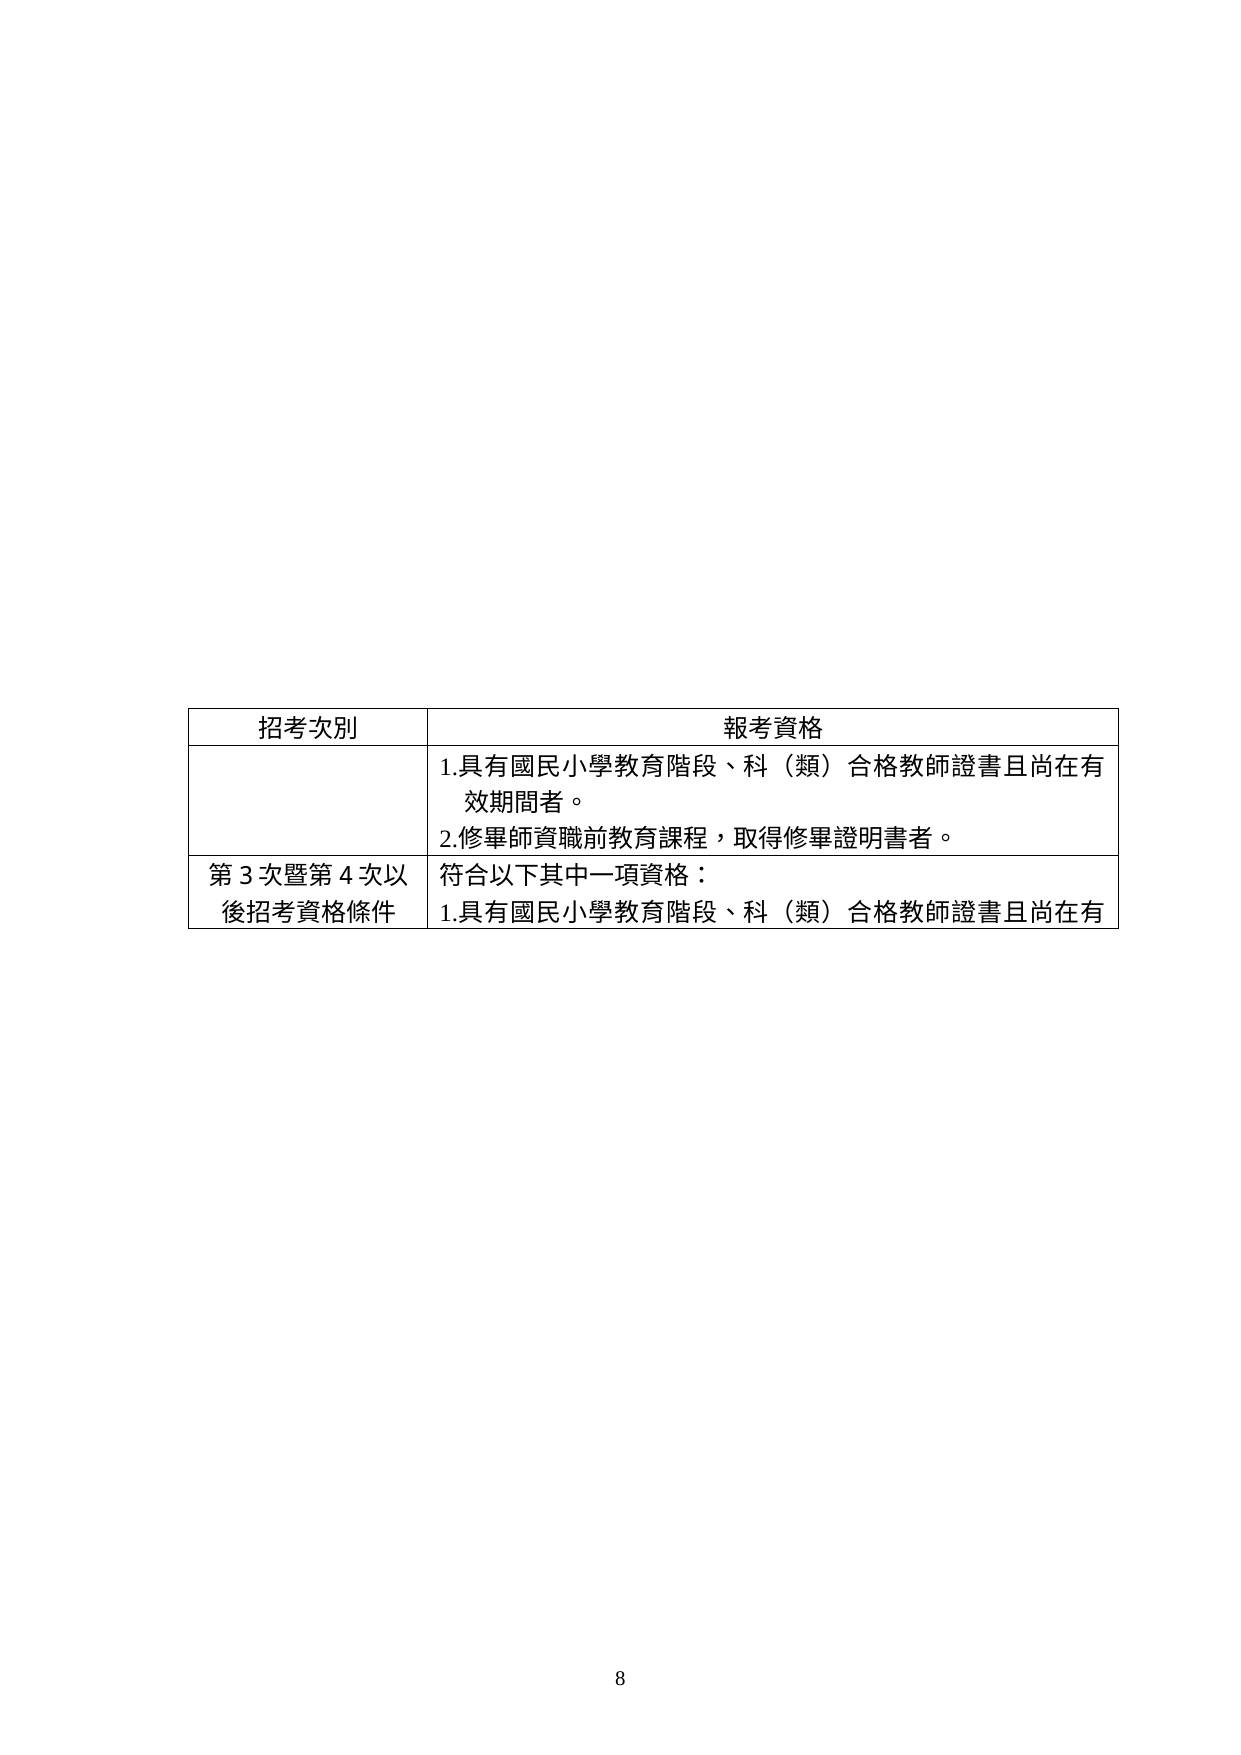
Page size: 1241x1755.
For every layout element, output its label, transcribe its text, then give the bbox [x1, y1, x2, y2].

table_cell 符合以下其中一項資格： 1.具有國民小學教育階段、科（類）合格教師證書且尚在有 [428, 856, 1118, 928]
table_header 招考次別 [189, 709, 427, 745]
table_header 報考資格 [428, 709, 1118, 745]
table_cell 1.具有國民小學教育階段、科（類）合格教師證書且尚在有效期間者。 2.修畢師資職前教育課程，取得修畢證明書者。 [428, 746, 1118, 855]
table_cell 第3次暨第4次以後招考資格條件 [189, 856, 427, 928]
table_cell [189, 746, 427, 855]
